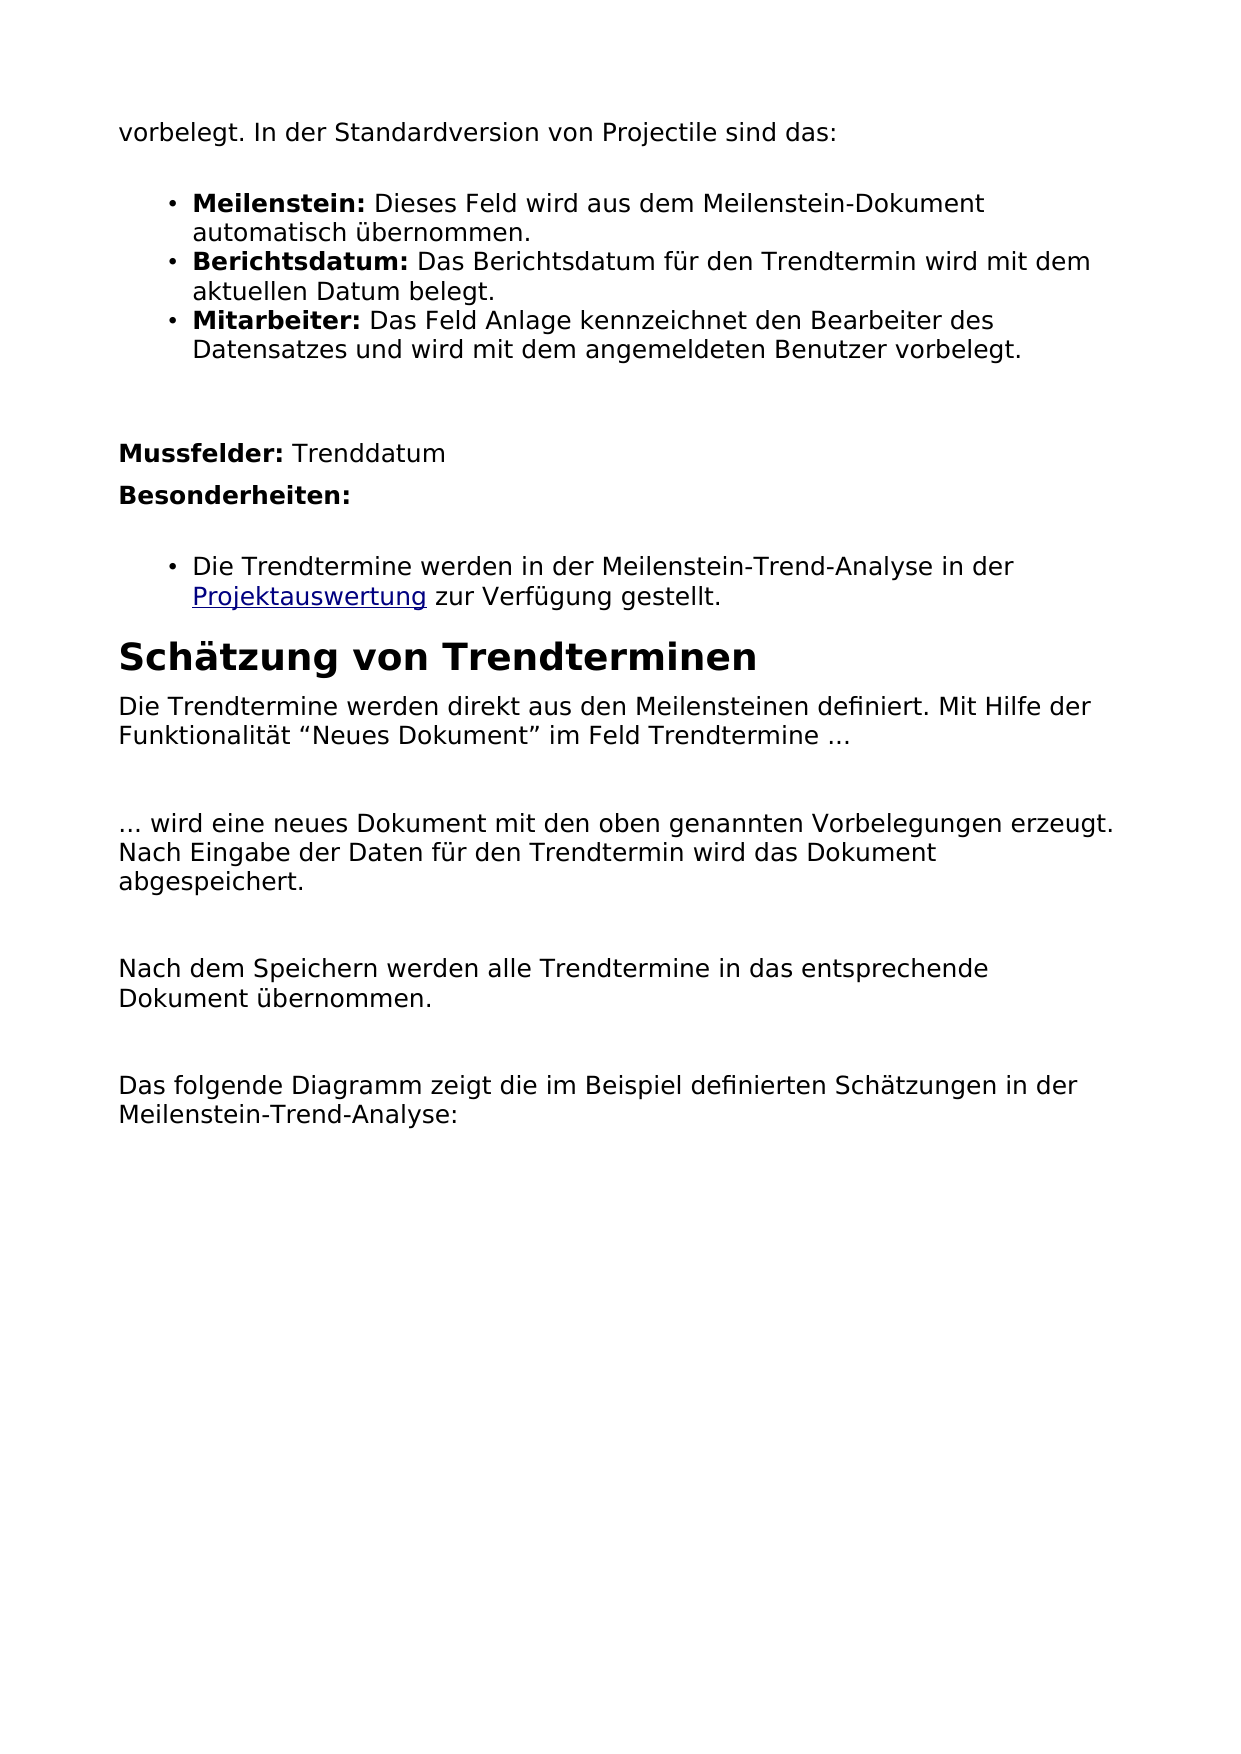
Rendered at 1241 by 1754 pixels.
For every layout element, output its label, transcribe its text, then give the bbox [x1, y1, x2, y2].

text Mussfelder: Trenddatum [118, 440, 1122, 469]
list Berichtsdatum: Das Berichtsdatum für den Trendtermin wird mit dem aktuellen Datum belegt. [177, 248, 1122, 306]
subtitle Schätzung von Trendterminen [118, 636, 1122, 679]
text Die Trendtermine werden direkt aus den Meilensteinen definiert. Mit Hilfe der Funktionalität “Neues Dokument” im Feld Trendtermine ... [118, 692, 1122, 750]
text ... wird eine neues Dokument mit den oben genannten Vorbelegungen erzeugt. Nach Eingabe der Daten für den Trendtermin wird das Dokument abgespeichert. [118, 809, 1122, 896]
list Meilenstein: Dieses Feld wird aus dem Meilenstein-Dokument automatisch übernommen. [177, 189, 1122, 248]
list Die Trendtermine werden in der Meilenstein-Trend-Analyse in der Projektauswertung zur Verfügung gestellt. [177, 552, 1122, 611]
list Mitarbeiter: Das Feld Anlage kennzeichnet den Bearbeiter des Datensatzes und wird mit dem angemeldeten Benutzer vorbelegt. [177, 306, 1122, 364]
text Nach dem Speichern werden alle Trendtermine in das entsprechende Dokument übernommen. [118, 955, 1122, 1013]
text vorbelegt. In der Standardversion von Projectile sind das: [118, 118, 1122, 147]
text Besonderheiten: [118, 481, 1122, 511]
text Das folgende Diagramm zeigt die im Beispiel definierten Schätzungen in der Meilenstein-Trend-Analyse: [118, 1071, 1122, 1130]
